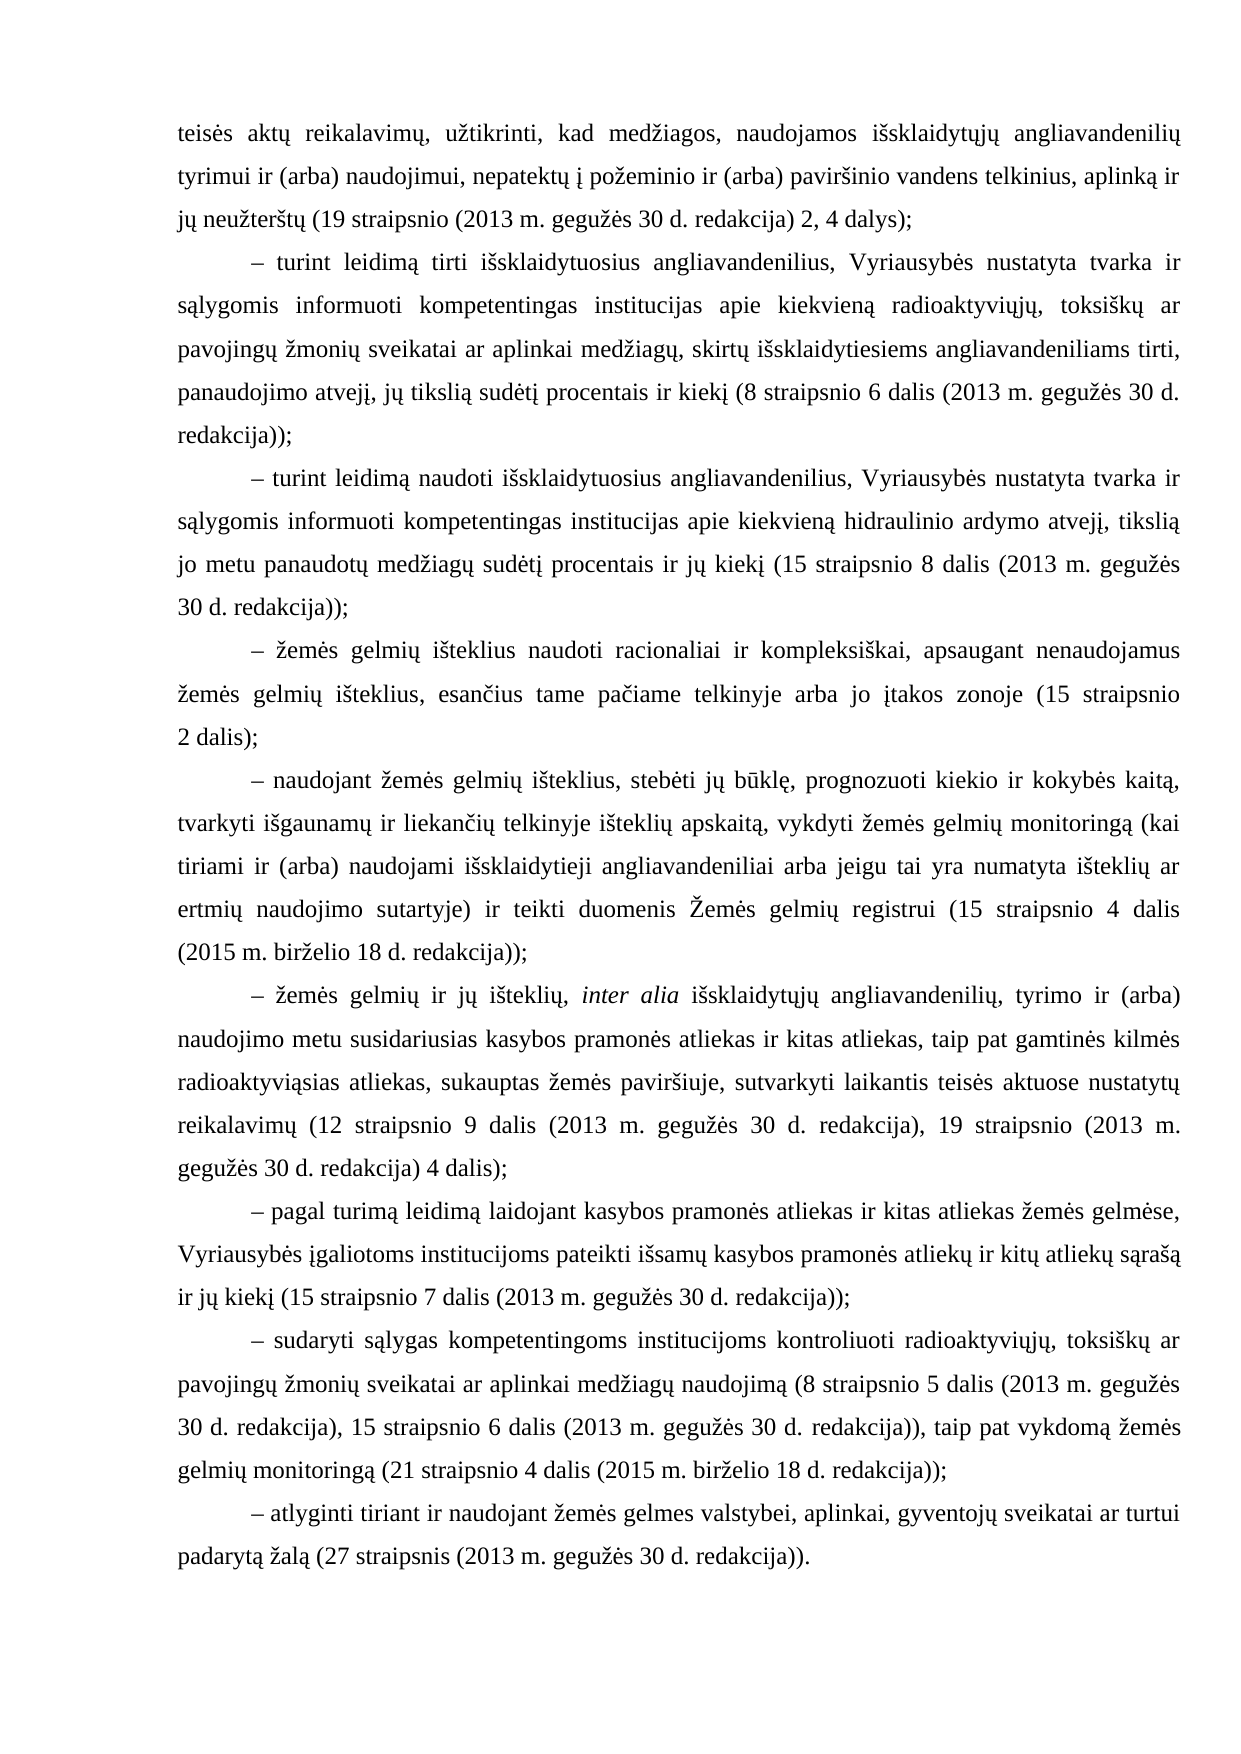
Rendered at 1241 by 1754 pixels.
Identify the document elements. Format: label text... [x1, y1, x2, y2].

text – naudojant žemės gelmių išteklius, stebėti jų būklę, prognozuoti kiekio ir kokybės kaitą, tvarkyti išgaunamų ir liekančių telkinyje išteklių apskaitą, vykdyti žemės gelmių monitoringą (kai tiriami ir (arba) naudojami išsklaidytieji angliavandeniliai arba jeigu tai yra numatyta išteklių ar ertmių naudojimo sutartyje) ir teikti duomenis Žemės gelmių registrui (15 straipsnio 4 dalis (2015 m. birželio 18 d. redakcija)); [177, 765, 1181, 966]
text – atlyginti tiriant ir naudojant žemės gelmes valstybei, aplinkai, gyventojų sveikatai ar turtui padarytą žalą (27 straipsnis (2013 m. gegužės 30 d. redakcija)). [177, 1498, 1181, 1570]
text – pagal turimą leidimą laidojant kasybos pramonės atliekas ir kitas atliekas žemės gelmėse, Vyriausybės įgaliotoms institucijoms pateikti išsamų kasybos pramonės atliekų ir kitų atliekų sąrašą ir jų kiekį (15 straipsnio 7 dalis (2013 m. gegužės 30 d. redakcija)); [177, 1196, 1181, 1311]
text – turint leidimą naudoti išsklaidytuosius angliavandenilius, Vyriausybės nustatyta tvarka ir sąlygomis informuoti kompetentingas institucijas apie kiekvieną hidraulinio ardymo atvejį, tikslią jo metu panaudotų medžiagų sudėtį procentais ir jų kiekį (15 straipsnio 8 dalis (2013 m. gegužės 30 d. redakcija)); [177, 463, 1181, 621]
text teisės aktų reikalavimų, užtikrinti, kad medžiagos, naudojamos išsklaidytųjų angliavandenilių tyrimui ir (arba) naudojimui, nepatektų į požeminio ir (arba) paviršinio vandens telkinius, aplinką ir jų neužterštų (19 straipsnio (2013 m. gegužės 30 d. redakcija) 2, 4 dalys); [177, 118, 1181, 233]
text – turint leidimą tirti išsklaidytuosius angliavandenilius, Vyriausybės nustatyta tvarka ir sąlygomis informuoti kompetentingas institucijas apie kiekvieną radioaktyviųjų, toksiškų ar pavojingų žmonių sveikatai ar aplinkai medžiagų, skirtų išsklaidytiesiems angliavandeniliams tirti, panaudojimo atvejį, jų tikslią sudėtį procentais ir kiekį (8 straipsnio 6 dalis (2013 m. gegužės 30 d. redakcija)); [177, 247, 1181, 449]
text – žemės gelmių ir jų išteklių, inter alia išsklaidytųjų angliavandenilių, tyrimo ir (arba) naudojimo metu susidariusias kasybos pramonės atliekas ir kitas atliekas, taip pat gamtinės kilmės radioaktyviąsias atliekas, sukauptas žemės paviršiuje, sutvarkyti laikantis teisės aktuose nustatytų reikalavimų (12 straipsnio 9 dalis (2013 m. gegužės 30 d. redakcija), 19 straipsnio (2013 m. gegužės 30 d. redakcija) 4 dalis); [177, 981, 1181, 1182]
text – sudaryti sąlygas kompetentingoms institucijoms kontroliuoti radioaktyviųjų, toksiškų ar pavojingų žmonių sveikatai ar aplinkai medžiagų naudojimą (8 straipsnio 5 dalis (2013 m. gegužės 30 d. redakcija), 15 straipsnio 6 dalis (2013 m. gegužės 30 d. redakcija)), taip pat vykdomą žemės gelmių monitoringą (21 straipsnio 4 dalis (2015 m. birželio 18 d. redakcija)); [177, 1326, 1181, 1484]
text – žemės gelmių išteklius naudoti racionaliai ir kompleksiškai, apsaugant nenaudojamus žemės gelmių išteklius, esančius tame pačiame telkinyje arba jo įtakos zonoje (15 straipsnio 2 dalis); [177, 636, 1181, 751]
